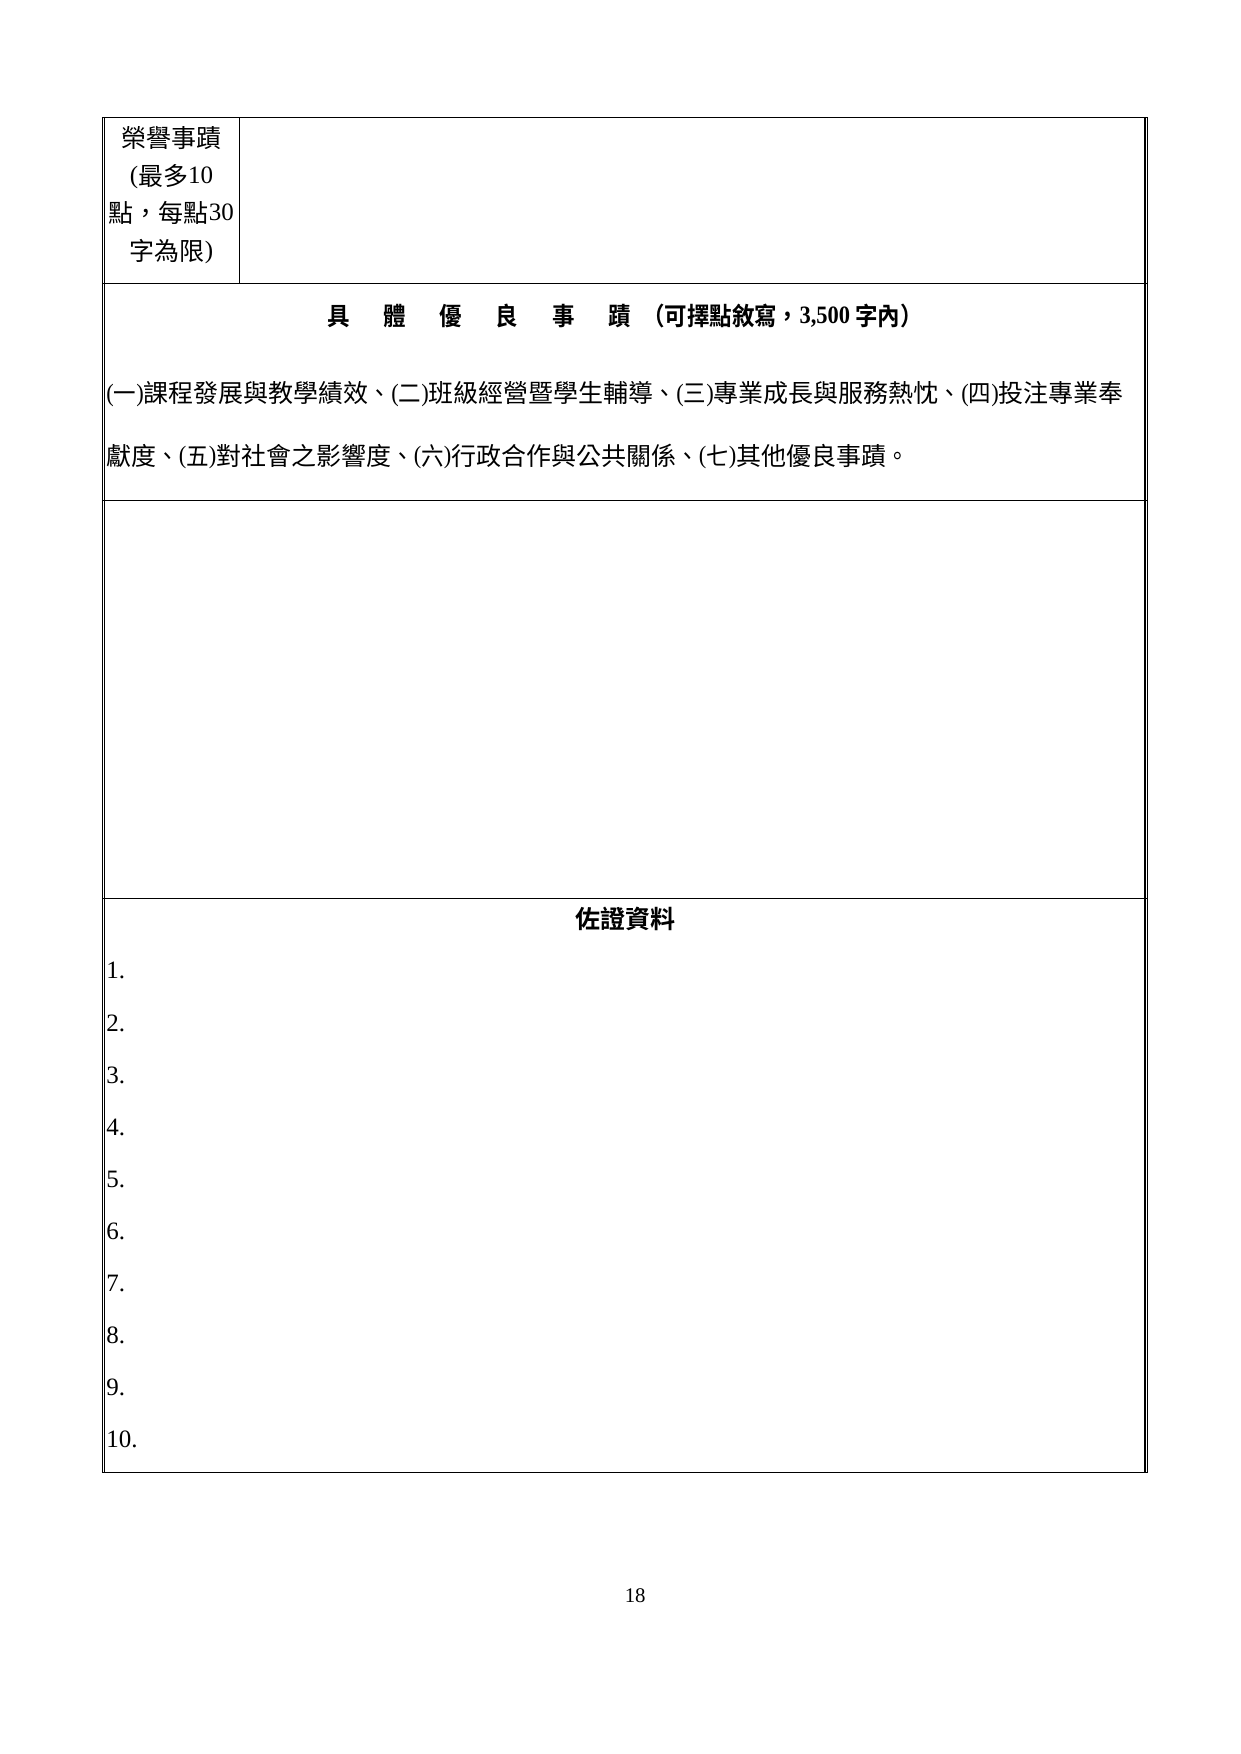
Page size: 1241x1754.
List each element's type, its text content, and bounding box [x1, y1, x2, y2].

table_cell [1150, 898, 1240, 1472]
table_cell 佐證資料 1. 2. 3. 4. 5. 6. 7. 8. 9. 10. [105, 899, 1144, 1472]
table_cell [1150, 117, 1240, 283]
table_cell [1150, 283, 1240, 500]
table_cell [105, 501, 1144, 898]
table_cell [240, 118, 1144, 283]
table_cell [1150, 500, 1240, 898]
table_cell 具 體 優 良 事 蹟 （可擇點敘寫，3,500字內） (一)課程發展與教學績效、(二)班級經營暨學生輔導、(三)專業成長與服務熱忱、(四)投注專業奉獻度、(五)對社會之影響度、(六)行政合作與公共關係、(七)其他優良事蹟。 [105, 284, 1144, 500]
table_cell 榮譽事蹟 (最多10點，每點30字為限) [105, 118, 239, 283]
